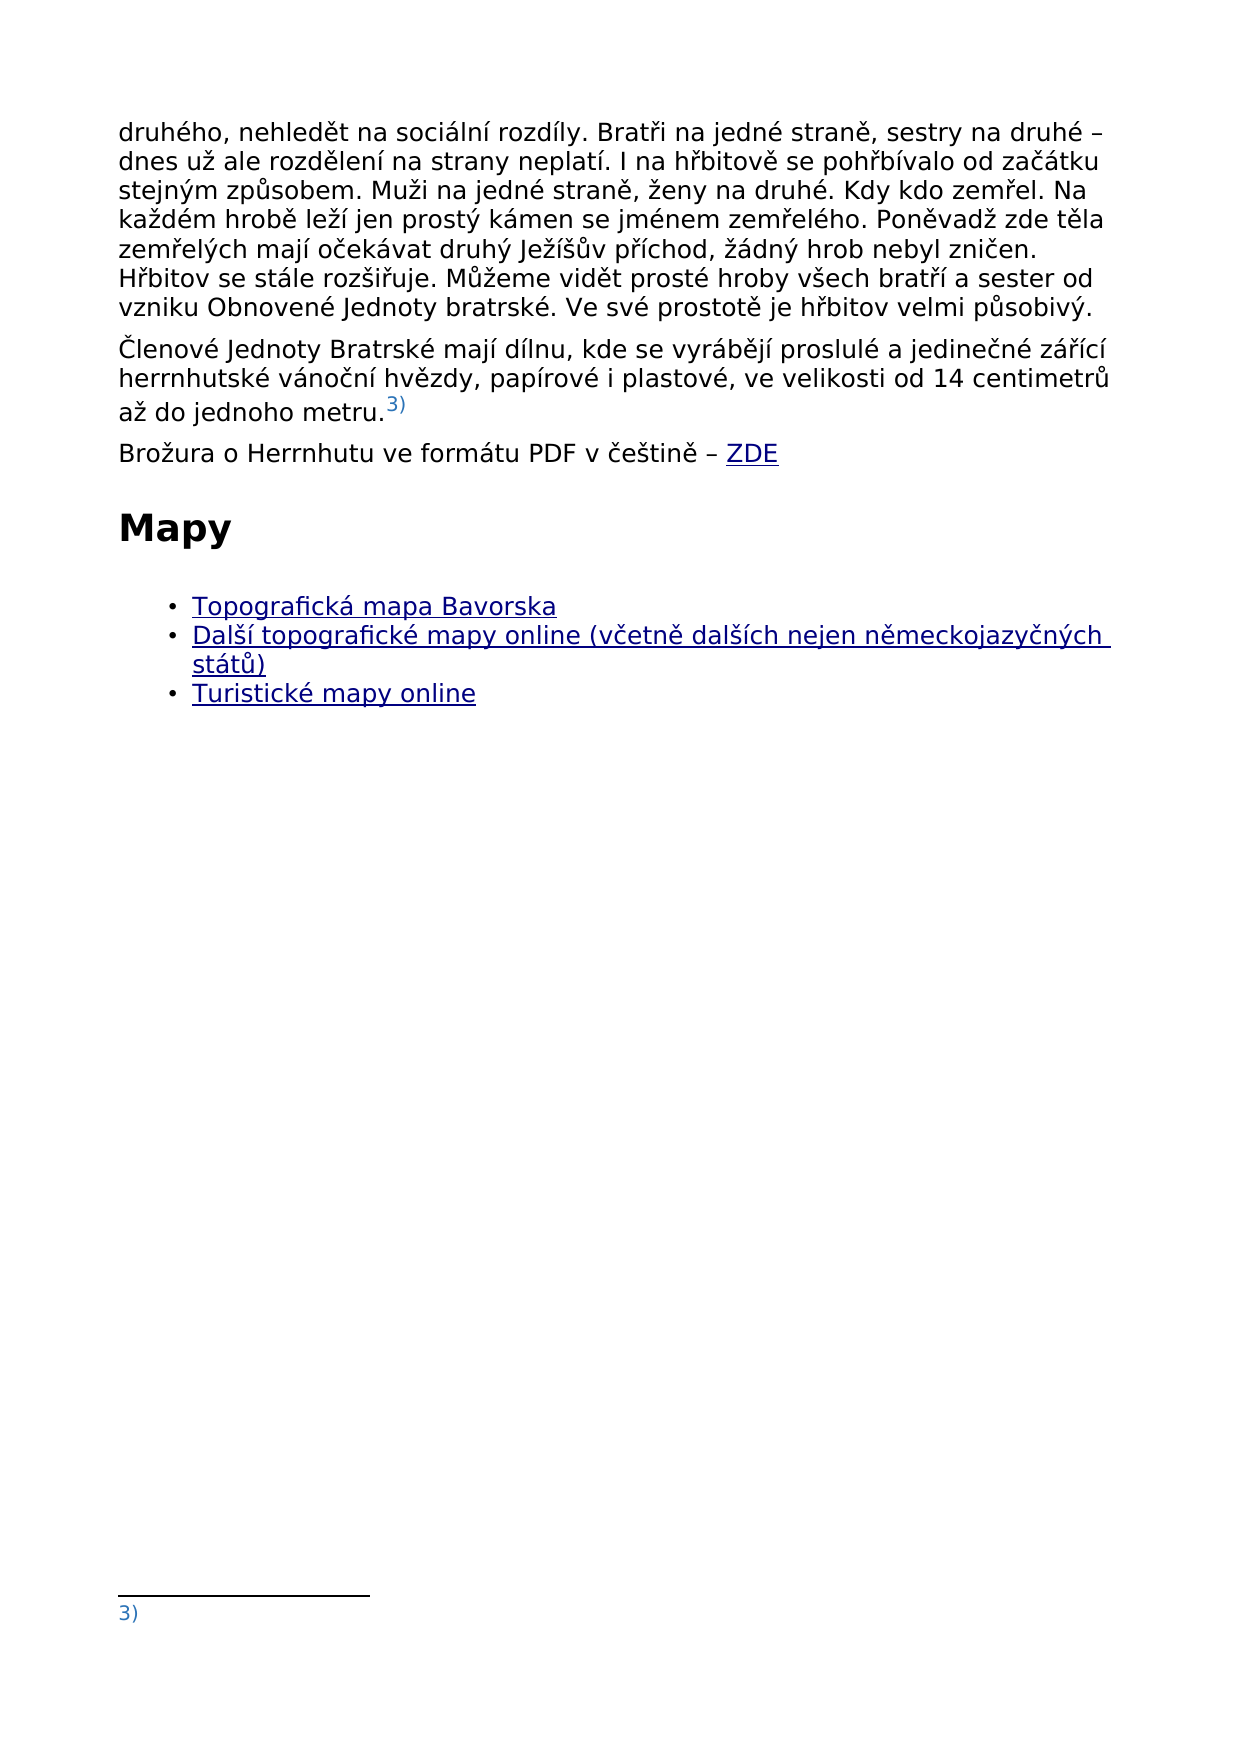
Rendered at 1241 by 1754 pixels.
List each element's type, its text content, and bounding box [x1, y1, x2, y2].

list Topografická mapa Bavorska [177, 592, 1122, 621]
list Další topografické mapy online (včetně dalších nejen německojazyčných států) [177, 621, 1122, 679]
text Členové Jednoty Bratrské mají dílnu, kde se vyrábějí proslulé a jedinečné zářící herrnhutské vánoční hvězdy, papírové i plastové, ve velikosti od 14 centimetrů až do jednoho metru. [118, 335, 1122, 427]
subtitle Mapy [118, 506, 1122, 550]
text druhého, nehledět na sociální rozdíly. Bratři na jedné straně, sestry na druhé – dnes už ale rozdělení na strany neplatí. I na hřbitově se pohřbívalo od začátku stejným způsobem. Muži na jedné straně, ženy na druhé. Kdy kdo zemřel. Na každém hrobě leží jen prostý kámen se jménem zemřelého. Poněvadž zde těla zemřelých mají očekávat druhý Ježíšův příchod, žádný hrob nebyl zničen. Hřbitov se stále rozšiřuje. Můžeme vidět prosté hroby všech bratří a sester od vzniku Obnovené Jednoty bratrské. Ve své prostotě je hřbitov velmi působivý. [118, 118, 1122, 322]
text Brožura o Herrnhutu ve formátu PDF v češtině – ZDE [118, 440, 1122, 469]
list Turistické mapy online [177, 679, 1122, 709]
